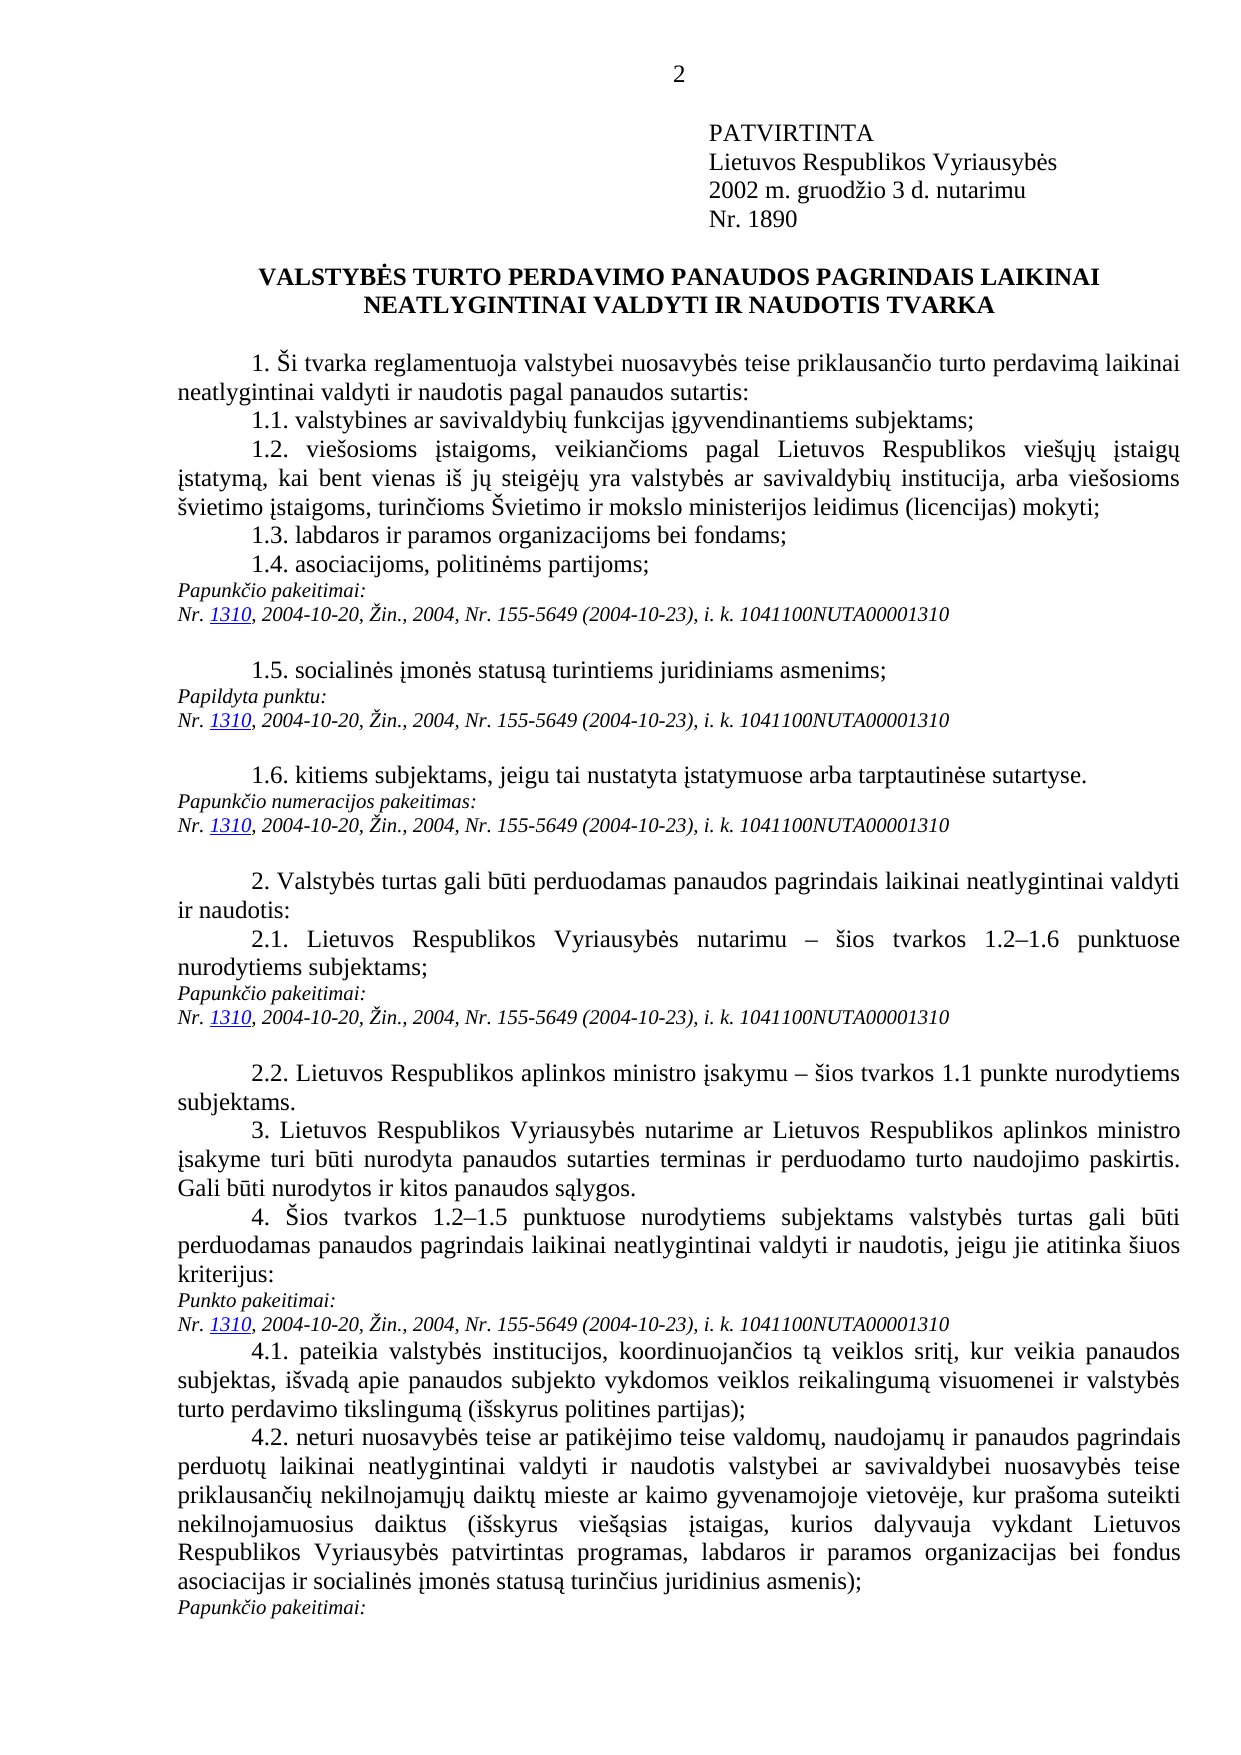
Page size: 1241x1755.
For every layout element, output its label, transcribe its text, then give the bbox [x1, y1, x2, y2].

text Papunkčio numeracijos pakeitimas: [177, 789, 1181, 813]
text 4.1. pateikia valstybės institucijos, koordinuojančios tą veiklos sritį, kur veikia panaudos subjektas, išvadą apie panaudos subjekto vykdomos veiklos reikalingumą visuomenei ir valstybės turto perdavimo tikslingumą (išskyrus politines partijas); [177, 1336, 1181, 1422]
text Nr. 1890 [177, 204, 1181, 233]
text 3. Lietuvos Respublikos Vyriausybės nutarime ar Lietuvos Respublikos aplinkos ministro įsakyme turi būti nurodyta panaudos sutarties terminas ir perduodamo turto naudojimo paskirtis. Gali būti nurodytos ir kitos panaudos sąlygos. [177, 1116, 1181, 1202]
text Lietuvos Respublikos Vyriausybės [177, 147, 1181, 176]
text 1.3. labdaros ir paramos organizacijoms bei fondams; [177, 521, 1181, 549]
text 2002 m. gruodžio 3 d. nutarimu [177, 176, 1181, 204]
text 1.2. viešosioms įstaigoms, veikiančioms pagal Lietuvos Respublikos viešųjų įstaigų įstatymą, kai bent vienas iš jų steigėjų yra valstybės ar savivaldybių institucija, arba viešosioms švietimo įstaigoms, turinčioms Švietimo ir mokslo ministerijos leidimus (licencijas) mokyti; [177, 434, 1181, 521]
text 1.5. socialinės įmonės statusą turintiems juridiniams asmenims; [177, 655, 1181, 684]
text Nr. 1310, 2004-10-20, Žin., 2004, Nr. 155-5649 (2004-10-23), i. k. 1041100NUTA00001310 [177, 1312, 1181, 1336]
text Nr. 1310, 2004-10-20, Žin., 2004, Nr. 155-5649 (2004-10-23), i. k. 1041100NUTA00001310 [177, 1005, 1181, 1029]
text PATVIRTINTA [709, 118, 1181, 147]
text 4.2. neturi nuosavybės teise ar patikėjimo teise valdomų, naudojamų ir panaudos pagrindais perduotų laikinai neatlygintinai valdyti ir naudotis valstybei ar savivaldybei nuosavybės teise priklausančių nekilnojamųjų daiktų mieste ar kaimo gyvenamojoje vietovėje, kur prašoma suteikti nekilnojamuosius daiktus (išskyrus viešąsias įstaigas, kurios dalyvauja vykdant Lietuvos Respublikos Vyriausybės patvirtintas programas, labdaros ir paramos organizacijas bei fondus asociacijas ir socialinės įmonės statusą turinčius juridinius asmenis); [177, 1422, 1181, 1595]
text Nr. 1310, 2004-10-20, Žin., 2004, Nr. 155-5649 (2004-10-23), i. k. 1041100NUTA00001310 [177, 708, 1181, 732]
text 4. Šios tvarkos 1.2–1.5 punktuose nurodytiems subjektams valstybės turtas gali būti perduodamas panaudos pagrindais laikinai neatlygintinai valdyti ir naudotis, jeigu jie atitinka šiuos kriterijus: [177, 1202, 1181, 1288]
text 1.4. asociacijoms, politinėms partijoms; [177, 549, 1181, 578]
text Papunkčio pakeitimai: [177, 578, 1181, 602]
text 1.6. kitiems subjektams, jeigu tai nustatyta įstatymuose arba tarptautinėse sutartyse. [177, 761, 1181, 789]
text 1.1. valstybines ar savivaldybių funkcijas įgyvendinantiems subjektams; [177, 406, 1181, 434]
text VALSTYBĖS TURTO PERDAVIMO PANAUDOS PAGRINDAIS LAIKINAI NEATLYGINTINAI VALDYTI IR NAUDOTIS TVARKA [177, 262, 1181, 319]
text 2.2. Lietuvos Respublikos aplinkos ministro įsakymu – šios tvarkos 1.1 punkte nurodytiems subjektams. [177, 1058, 1181, 1116]
text Papildyta punktu: [177, 684, 1181, 708]
text 2.1. Lietuvos Respublikos Vyriausybės nutarimu – šios tvarkos 1.2–1.6 punktuose nurodytiems subjektams; [177, 924, 1181, 981]
text Papunkčio pakeitimai: [177, 981, 1181, 1005]
text Punkto pakeitimai: [177, 1288, 1181, 1312]
text Nr. 1310, 2004-10-20, Žin., 2004, Nr. 155-5649 (2004-10-23), i. k. 1041100NUTA00001310 [177, 602, 1181, 626]
text 2. Valstybės turtas gali būti perduodamas panaudos pagrindais laikinai neatlygintinai valdyti ir naudotis: [177, 866, 1181, 924]
text 1. Ši tvarka reglamentuoja valstybei nuosavybės teise priklausančio turto perdavimą laikinai neatlygintinai valdyti ir naudotis pagal panaudos sutartis: [177, 348, 1181, 406]
text Papunkčio pakeitimai: [177, 1595, 1181, 1619]
text Nr. 1310, 2004-10-20, Žin., 2004, Nr. 155-5649 (2004-10-23), i. k. 1041100NUTA00001310 [177, 813, 1181, 837]
